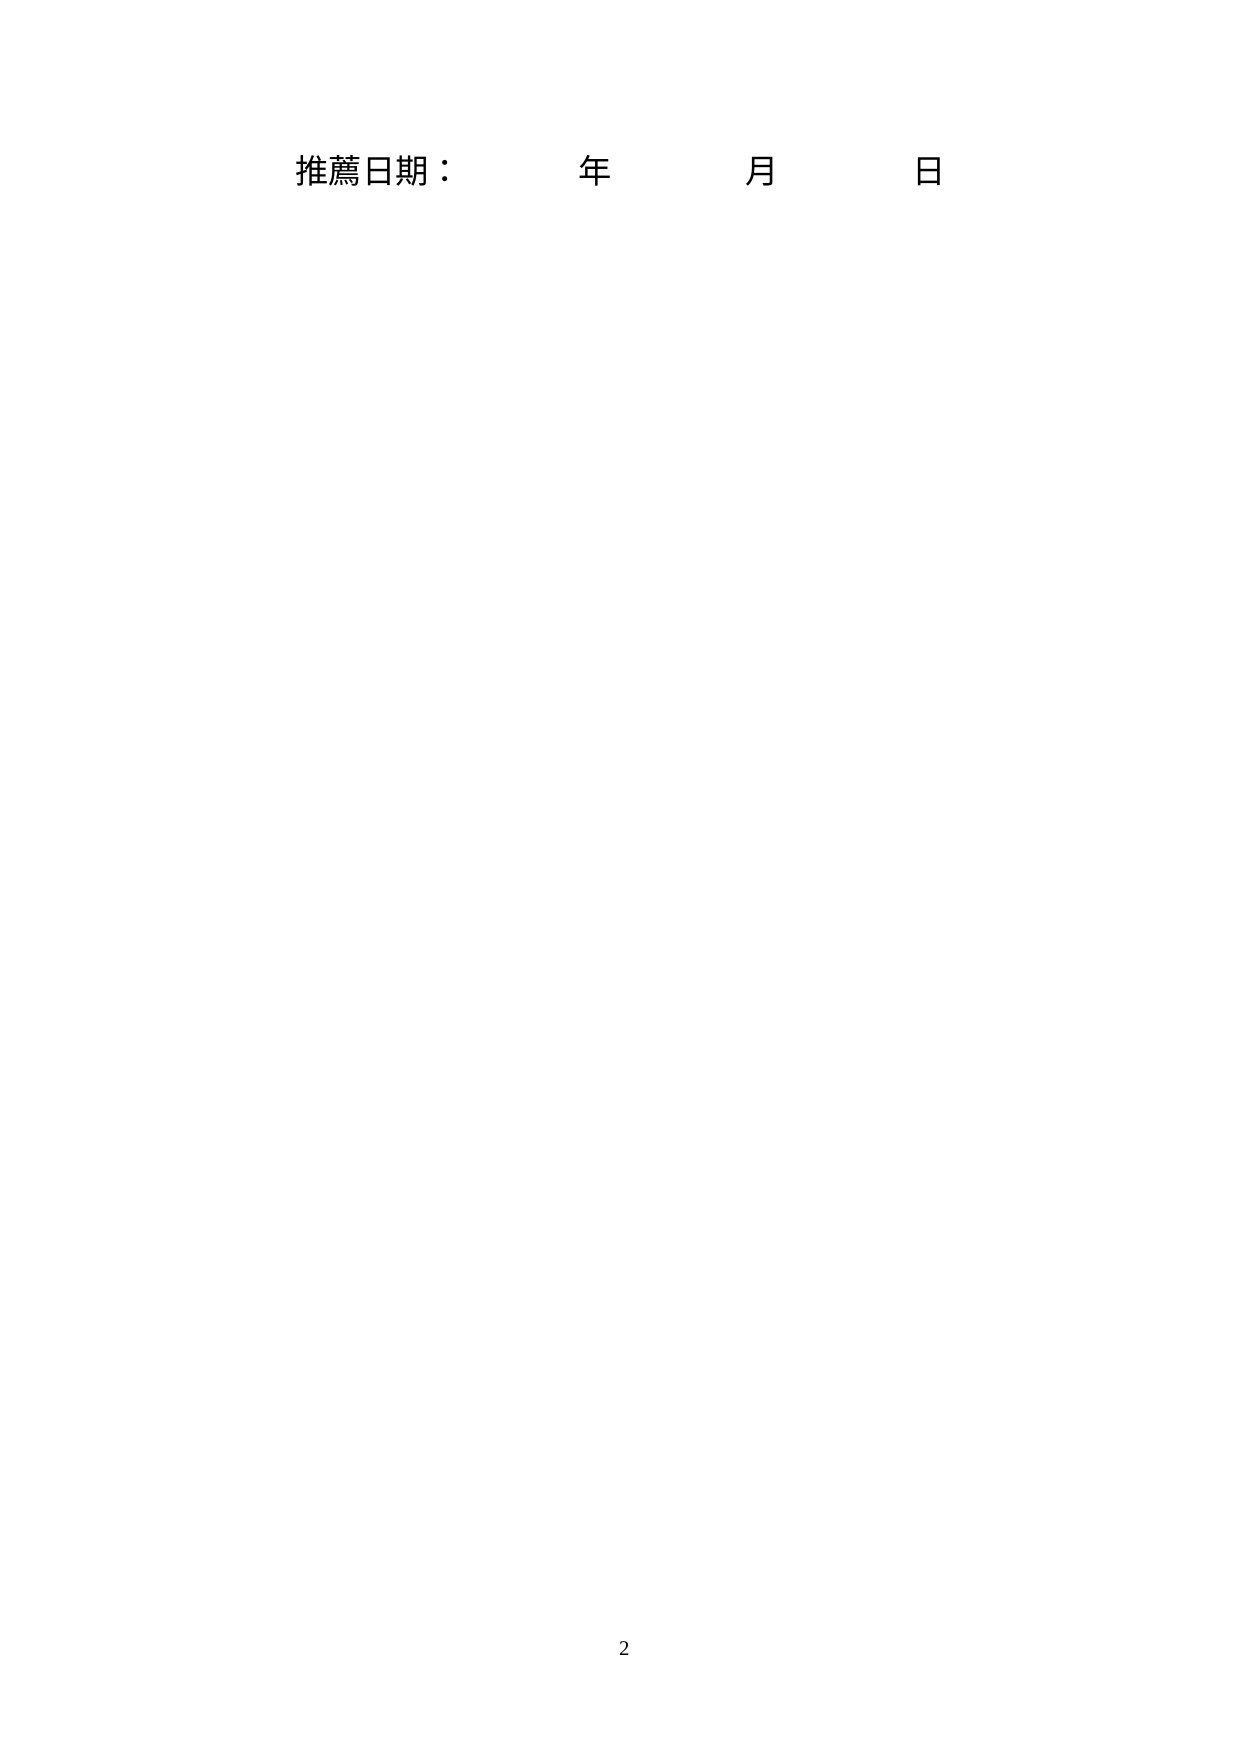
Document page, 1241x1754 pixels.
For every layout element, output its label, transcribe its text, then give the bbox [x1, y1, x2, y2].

text 推薦日期： 年 月 日 [59, 127, 1181, 189]
